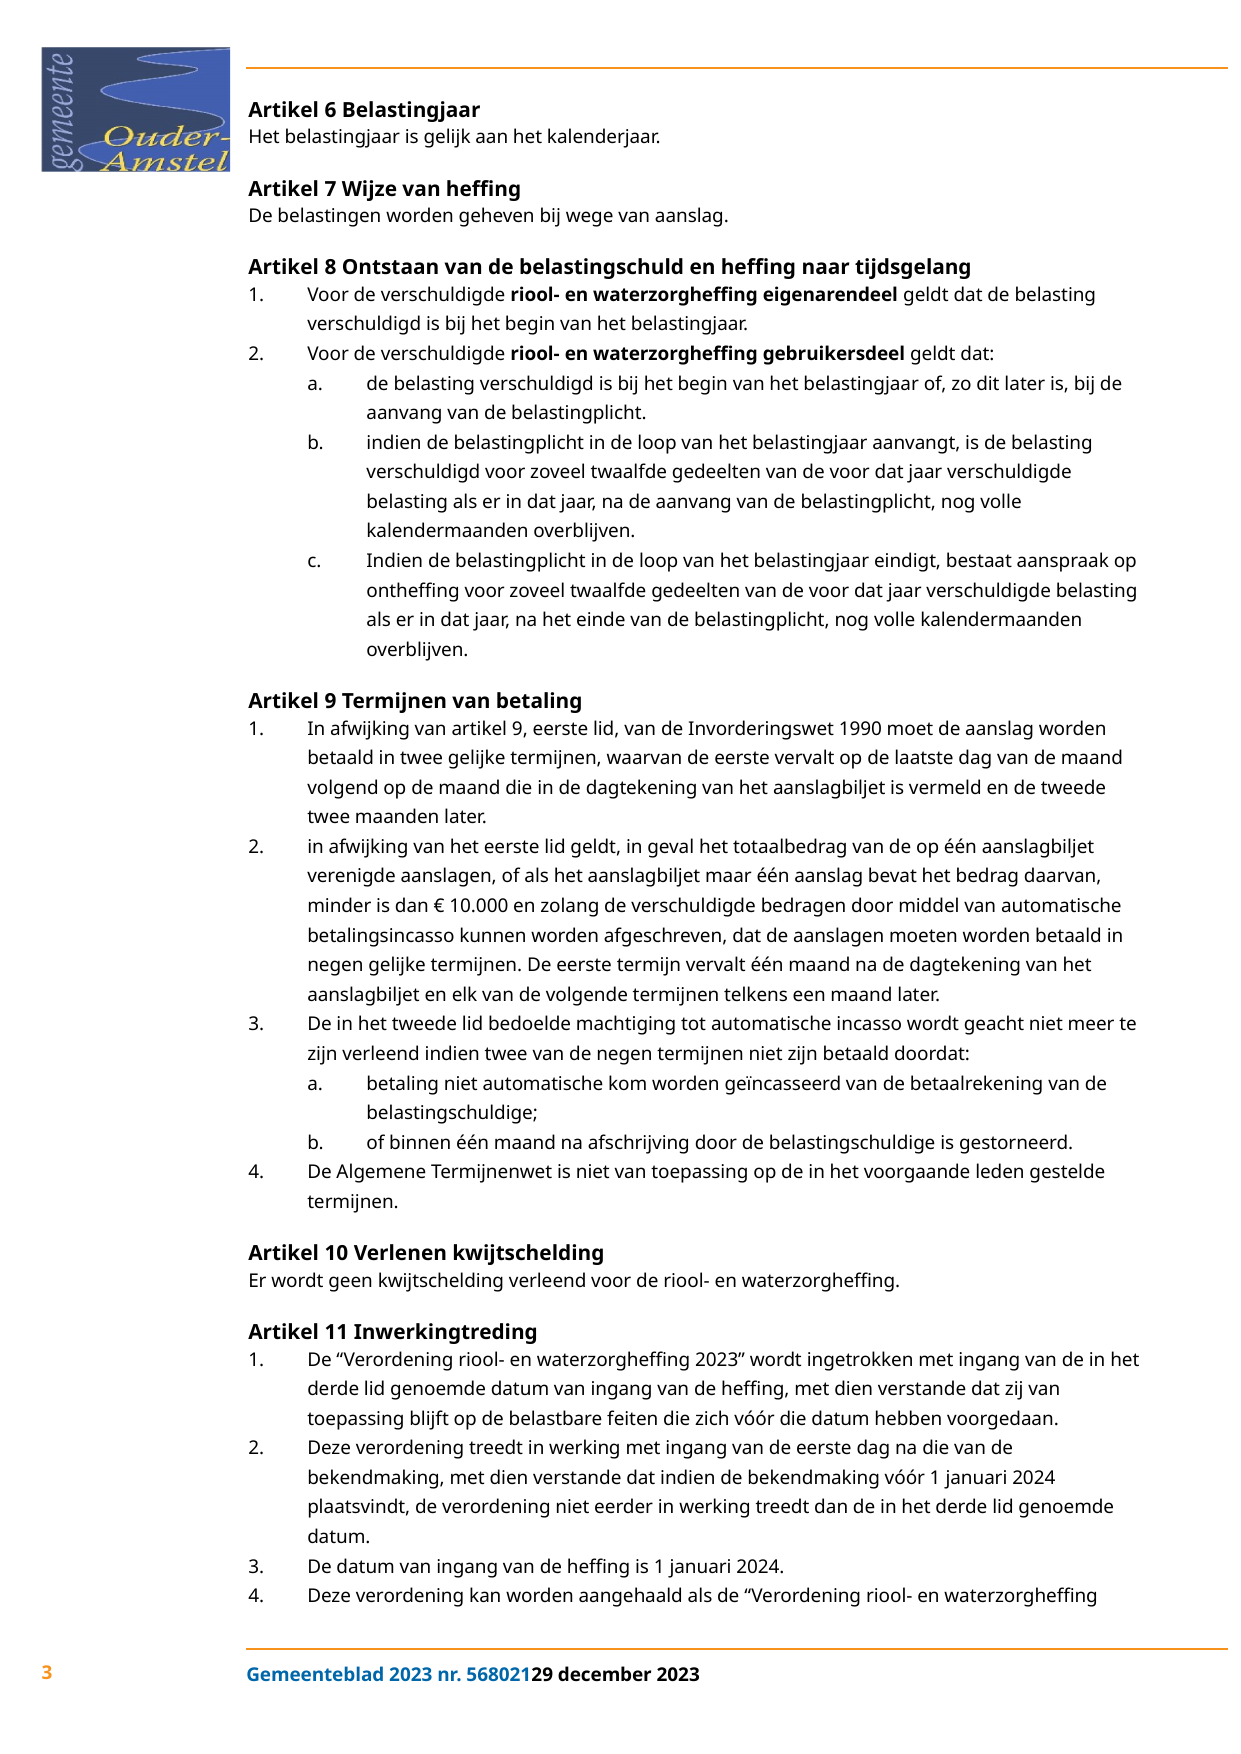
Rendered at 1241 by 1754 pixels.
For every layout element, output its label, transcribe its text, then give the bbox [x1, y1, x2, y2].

text Artikel 8 Ontstaan van de belastingschuld en heffing naar tijdsgelang [248, 252, 1152, 281]
list Deze verordening kan worden aangehaald als de “Verordening riool- en waterzorgheffing [248, 1582, 1152, 1608]
picture [41, 47, 231, 172]
text De belastingen worden geheven bij wege van aanslag. [248, 202, 1152, 228]
text Artikel 9 Termijnen van betaling [248, 686, 1152, 715]
text Artikel 7 Wijze van heffing [248, 174, 1152, 202]
list indien de belastingplicht in de loop van het belastingjaar aanvangt, is de belasting verschuldigd voor zoveel twaalfde gedeelten van de voor dat jaar verschuldigde belasting als er in dat jaar, na de aanvang van de belastingplicht, nog volle kalendermaanden overblijven. [307, 429, 1152, 543]
text Het belastingjaar is gelijk aan het kalenderjaar. [248, 123, 1152, 149]
list in afwijking van het eerste lid geldt, in geval het totaalbedrag van de op één aanslagbiljet verenigde aanslagen, of als het aanslagbiljet maar één aanslag bevat het bedrag daarvan, minder is dan € 10.000 en zolang de verschuldigde bedragen door middel van automatische betalingsincasso kunnen worden afgeschreven, dat de aanslagen moeten worden betaald in negen gelijke termijnen. De eerste termijn vervalt één maand na de dagtekening van het aanslagbiljet en elk van de volgende termijnen telkens een maand later. [248, 833, 1152, 1007]
text Er wordt geen kwijtschelding verleend voor de riool- en waterzorgheffing. [248, 1267, 1152, 1293]
list Voor de verschuldigde riool- en waterzorgheffing eigenarendeel geldt dat de belasting verschuldigd is bij het begin van het belastingjaar. [248, 281, 1152, 336]
list betaling niet automatische kom worden geïncasseerd van de betaalrekening van de belastingschuldige; [307, 1070, 1152, 1125]
list Indien de belastingplicht in de loop van het belastingjaar eindigt, bestaat aanspraak op ontheffing voor zoveel twaalfde gedeelten van de voor dat jaar verschuldigde belasting als er in dat jaar, na het einde van de belastingplicht, nog volle kalendermaanden overblijven. [307, 547, 1152, 662]
text Artikel 11 Inwerkingtreding [248, 1317, 1152, 1346]
text Artikel 10 Verlenen kwijtschelding [248, 1238, 1152, 1267]
list of binnen één maand na afschrijving door de belastingschuldige is gestorneerd. [307, 1129, 1152, 1155]
list De datum van ingang van de heffing is 1 januari 2024. [248, 1553, 1152, 1579]
list De “Verordening riool- en waterzorgheffing 2023” wordt ingetrokken met ingang van de in het derde lid genoemde datum van ingang van de heffing, met dien verstande dat zij van toepassing blijft op de belastbare feiten die zich vóór die datum hebben voorgedaan. [248, 1346, 1152, 1431]
list De in het tweede lid bedoelde machtiging tot automatische incasso wordt geacht niet meer te zijn verleend indien twee van de negen termijnen niet zijn betaald doordat: [248, 1011, 1152, 1066]
list Voor de verschuldigde riool- en waterzorgheffing gebruikersdeel geldt dat: [248, 340, 1152, 366]
text Artikel 6 Belastingjaar [248, 95, 1152, 123]
list In afwijking van artikel 9, eerste lid, van de Invorderingswet 1990 moet de aanslag worden betaald in twee gelijke termijnen, waarvan de eerste vervalt op de laatste dag van de maand volgend op de maand die in de dagtekening van het aanslagbiljet is vermeld en de tweede twee maanden later. [248, 715, 1152, 829]
list de belasting verschuldigd is bij het begin van het belastingjaar of, zo dit later is, bij de aanvang van de belastingplicht. [307, 370, 1152, 425]
list De Algemene Termijnenwet is niet van toepassing op de in het voorgaande leden gestelde termijnen. [248, 1158, 1152, 1214]
list Deze verordening treedt in werking met ingang van de eerste dag na die van de bekendmaking, met dien verstande dat indien de bekendmaking vóór 1 januari 2024 plaatsvindt, de verordening niet eerder in werking treedt dan de in het derde lid genoemde datum. [248, 1434, 1152, 1549]
